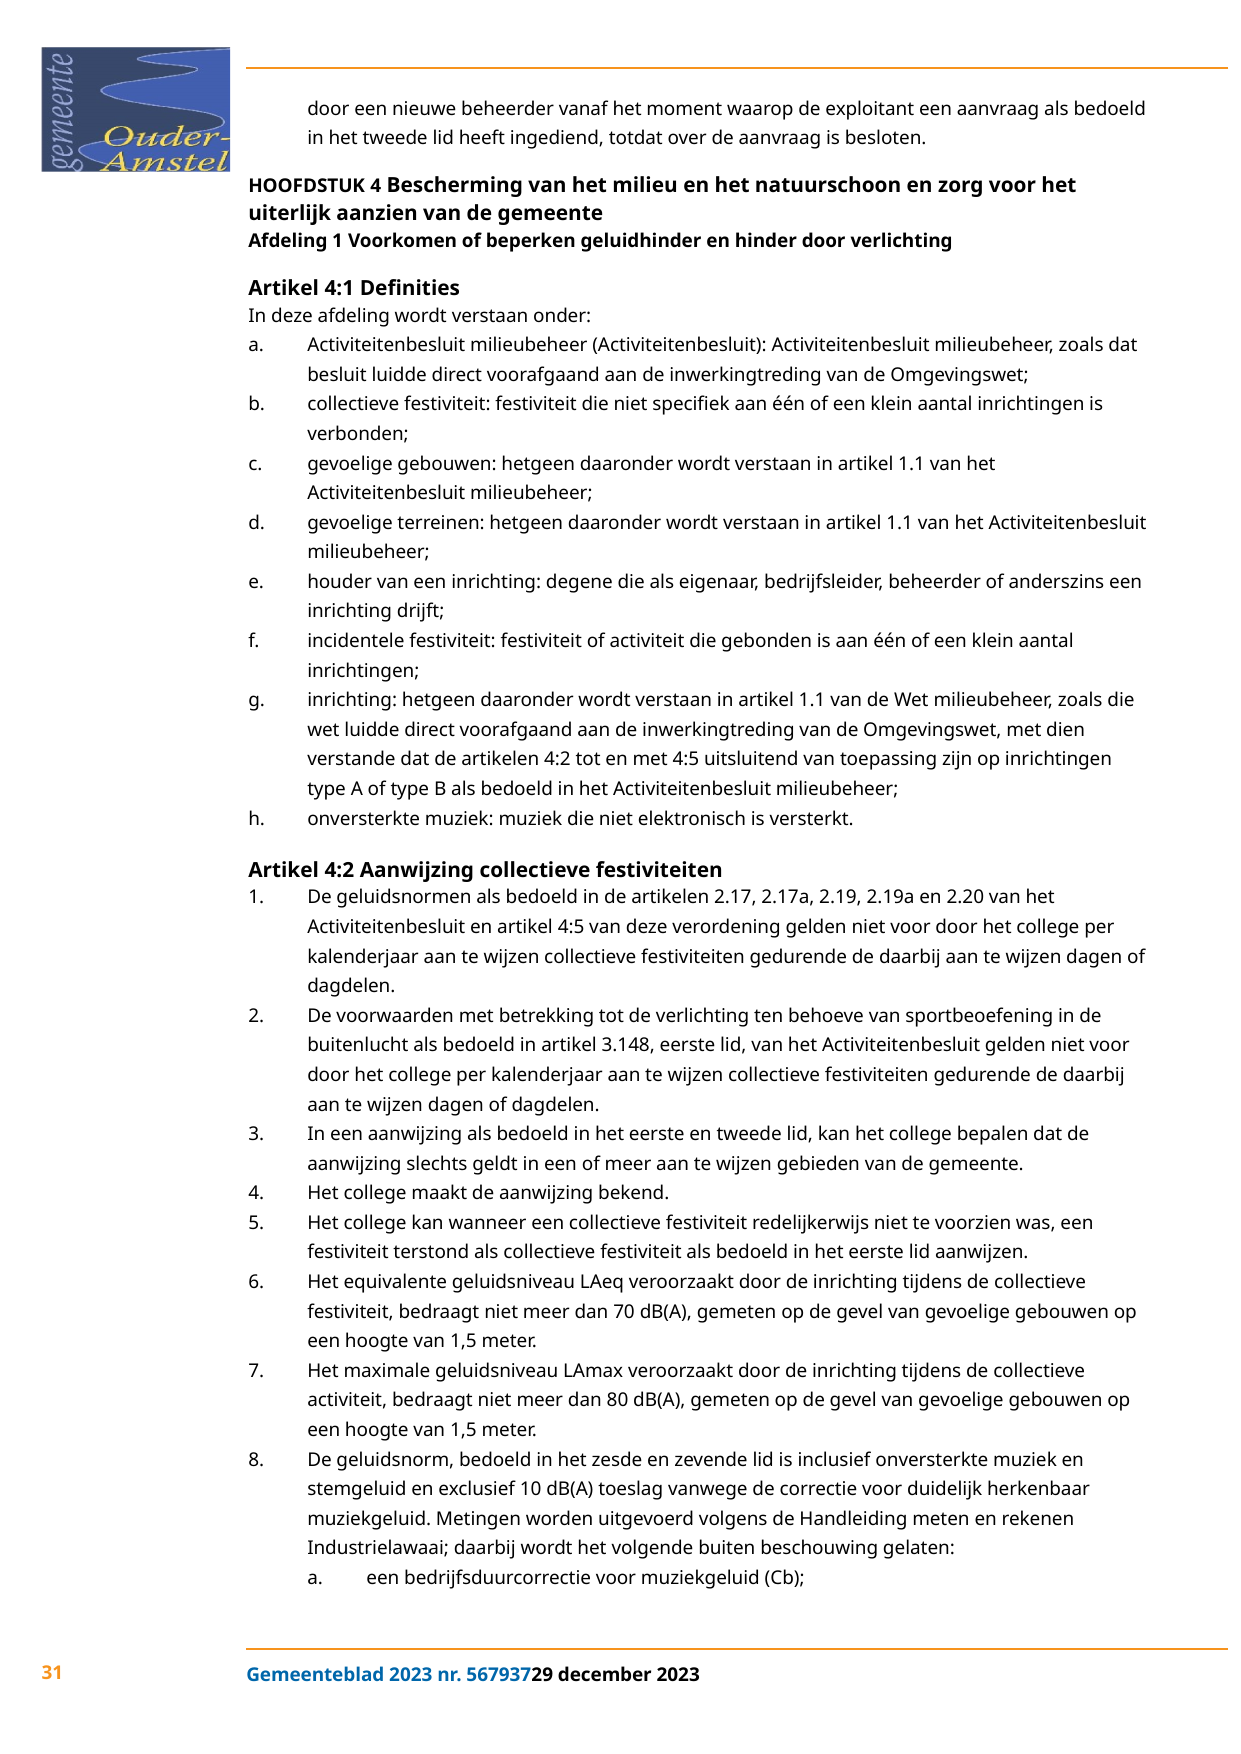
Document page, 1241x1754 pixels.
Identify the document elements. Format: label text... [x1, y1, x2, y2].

text In deze afdeling wordt verstaan onder: [248, 302, 1152, 328]
list Het maximale geluidsniveau LAmax veroorzaakt door de inrichting tijdens de collectieve activiteit, bedraagt niet meer dan 80 dB(A), gemeten op de gevel van gevoelige gebouwen op een hoogte van 1,5 meter. [248, 1357, 1152, 1442]
list Activiteitenbesluit milieubeheer (Activiteitenbesluit): Activiteitenbesluit milieubeheer, zoals dat besluit luidde direct voorafgaand aan de inwerkingtreding van de Omgevingswet; [248, 331, 1152, 387]
picture [41, 47, 231, 172]
text Artikel 4:1 Definities [248, 273, 1152, 302]
text HOOFDSTUK 4 Bescherming van het milieu en het natuurschoon en zorg voor het uiterlijk aanzien van de gemeente [248, 170, 1152, 227]
list Het college maakt de aanwijzing bekend. [248, 1179, 1152, 1205]
text Artikel 4:2 Aanwijzing collectieve festiviteiten [248, 855, 1152, 884]
list incidentele festiviteit: festiviteit of activiteit die gebonden is aan één of een klein aantal inrichtingen; [248, 627, 1152, 683]
list Het college kan wanneer een collectieve festiviteit redelijkerwijs niet te voorzien was, een festiviteit terstond als collectieve festiviteit als bedoeld in het eerste lid aanwijzen. [248, 1209, 1152, 1264]
list gevoelige gebouwen: hetgeen daaronder wordt verstaan in artikel 1.1 van het Activiteitenbesluit milieubeheer; [248, 450, 1152, 505]
list gevoelige terreinen: hetgeen daaronder wordt verstaan in artikel 1.1 van het Activiteitenbesluit milieubeheer; [248, 509, 1152, 564]
list inrichting: hetgeen daaronder wordt verstaan in artikel 1.1 van de Wet milieubeheer, zoals die wet luidde direct voorafgaand aan de inwerkingtreding van de Omgevingswet, met dien verstande dat de artikelen 4:2 tot en met 4:5 uitsluitend van toepassing zijn op inrichtingen type A of type B als bedoeld in het Activiteitenbesluit milieubeheer; [248, 686, 1152, 801]
list door een nieuwe beheerder vanaf het moment waarop de exploitant een aanvraag als bedoeld in het tweede lid heeft ingediend, totdat over de aanvraag is besloten. [248, 95, 1152, 150]
list De geluidsnormen als bedoeld in de artikelen 2.17, 2.17a, 2.19, 2.19a en 2.20 van het Activiteitenbesluit en artikel 4:5 van deze verordening gelden niet voor door het college per kalenderjaar aan te wijzen collectieve festiviteiten gedurende de daarbij aan te wijzen dagen of dagdelen. [248, 884, 1152, 998]
list De geluidsnorm, bedoeld in het zesde en zevende lid is inclusief onversterkte muziek en stemgeluid en exclusief 10 dB(A) toeslag vanwege de correctie voor duidelijk herkenbaar muziekgeluid. Metingen worden uitgevoerd volgens de Handleiding meten en rekenen Industrielawaai; daarbij wordt het volgende buiten beschouwing gelaten: [248, 1446, 1152, 1560]
text Afdeling 1 Voorkomen of beperken geluidhinder en hinder door verlichting [248, 227, 1152, 253]
list collectieve festiviteit: festiviteit die niet specifiek aan één of een klein aantal inrichtingen is verbonden; [248, 391, 1152, 446]
list De voorwaarden met betrekking tot de verlichting ten behoeve van sportbeoefening in de buitenlucht als bedoeld in artikel 3.148, eerste lid, van het Activiteitenbesluit gelden niet voor door het college per kalenderjaar aan te wijzen collectieve festiviteiten gedurende de daarbij aan te wijzen dagen of dagdelen. [248, 1002, 1152, 1116]
list onversterkte muziek: muziek die niet elektronisch is versterkt. [248, 805, 1152, 831]
list In een aanwijzing als bedoeld in het eerste en tweede lid, kan het college bepalen dat de aanwijzing slechts geldt in een of meer aan te wijzen gebieden van de gemeente. [248, 1120, 1152, 1176]
list Het equivalente geluidsniveau LAeq veroorzaakt door de inrichting tijdens de collectieve festiviteit, bedraagt niet meer dan 70 dB(A), gemeten op de gevel van gevoelige gebouwen op een hoogte van 1,5 meter. [248, 1268, 1152, 1353]
list een bedrijfsduurcorrectie voor muziekgeluid (Cb); [307, 1564, 1152, 1590]
list houder van een inrichting: degene die als eigenaar, bedrijfsleider, beheerder of anderszins een inrichting drijft; [248, 568, 1152, 623]
